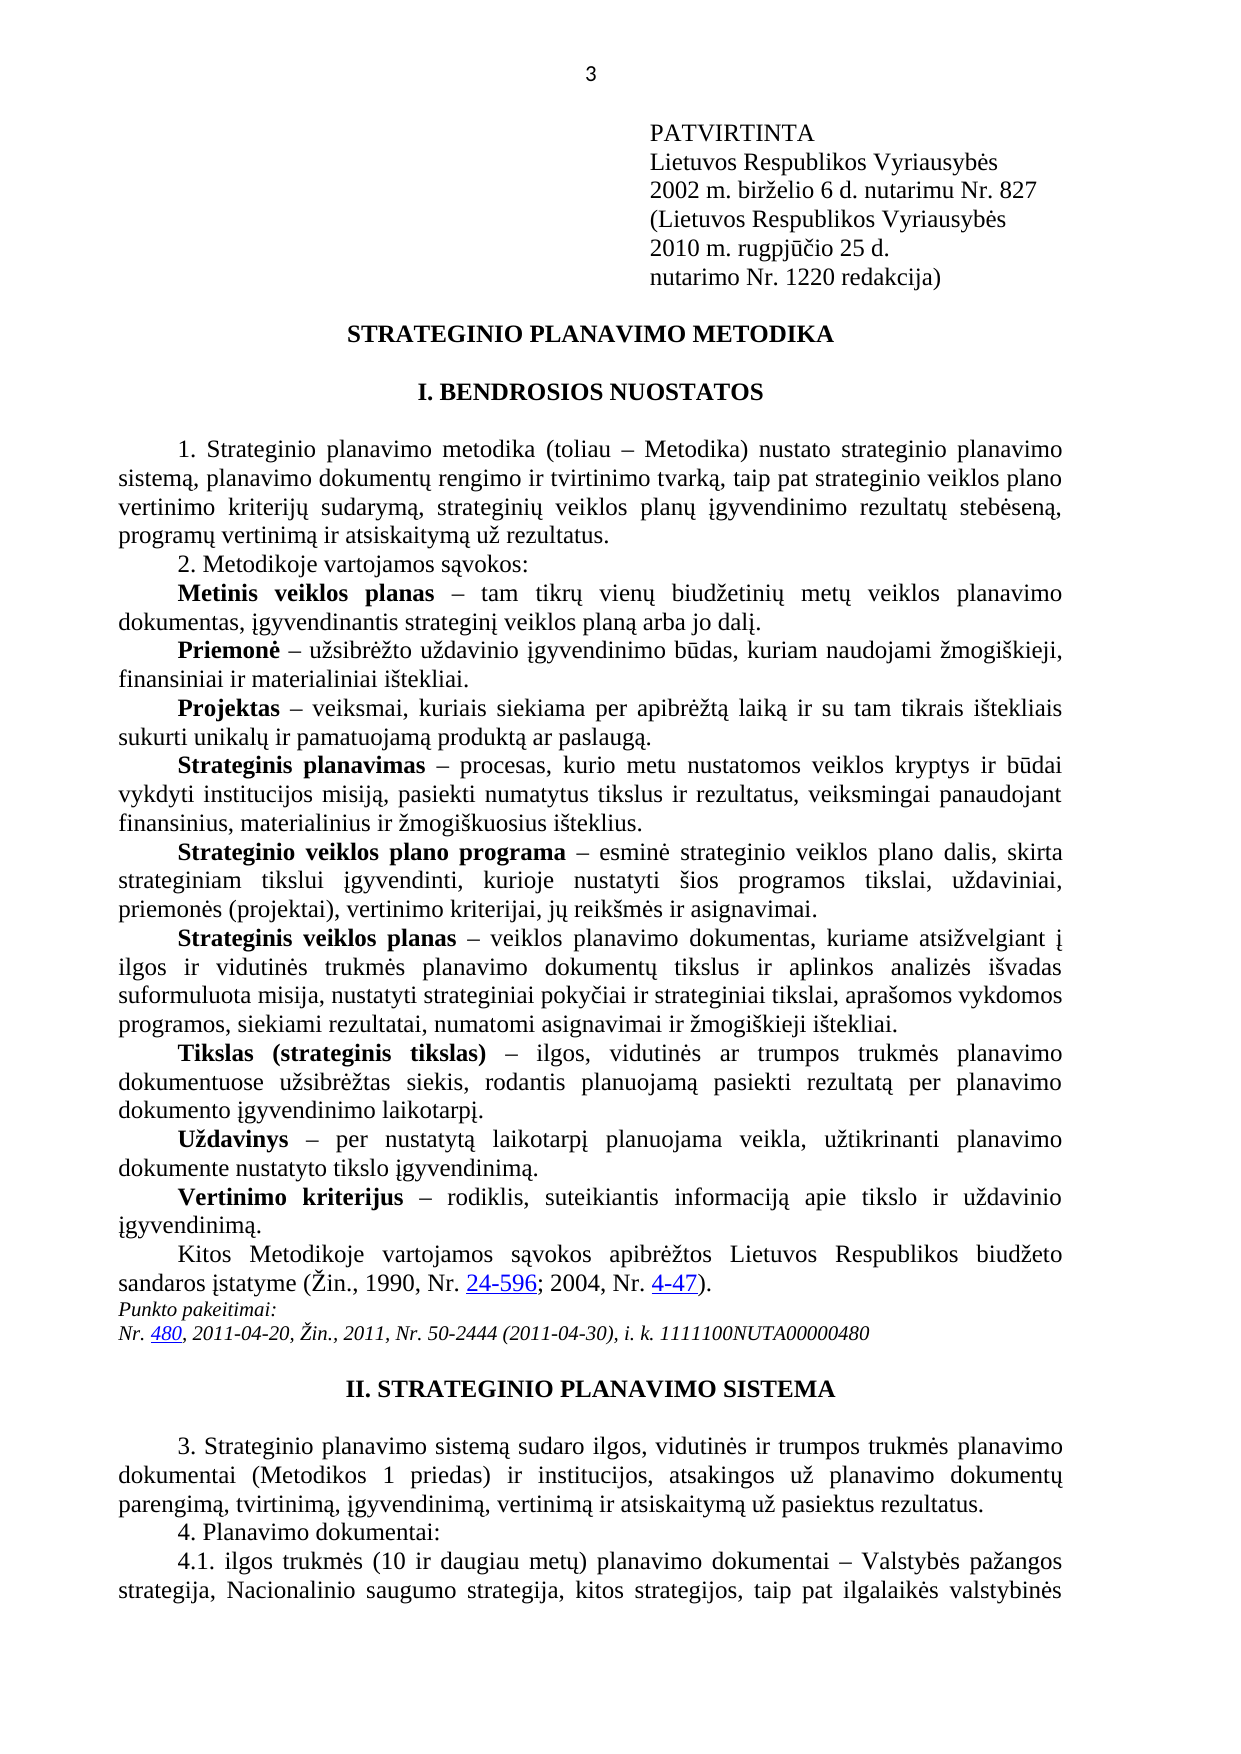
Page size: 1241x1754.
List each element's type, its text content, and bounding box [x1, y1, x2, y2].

text 2002 m. birželio 6 d. nutarimu Nr. 827 [118, 176, 1063, 204]
text nutarimo Nr. 1220 redakcija) [118, 262, 1063, 291]
text Strateginis veiklos planas – veiklos planavimo dokumentas, kuriame atsižvelgiant į ilgos ir vidutinės trukmės planavimo dokumentų tikslus ir aplinkos analizės išvadas suformuluota misija, nustatyti strateginiai pokyčiai ir strateginiai tikslai, aprašomos vykdomos programos, siekiami rezultatai, numatomi asignavimai ir žmogiškieji ištekliai. [118, 923, 1063, 1038]
text Strateginis planavimas – procesas, kurio metu nustatomos veiklos kryptys ir būdai vykdyti institucijos misiją, pasiekti numatytus tikslus ir rezultatus, veiksmingai panaudojant finansinius, materialinius ir žmogiškuosius išteklius. [118, 751, 1063, 837]
text 4. Planavimo dokumentai: [118, 1517, 1063, 1546]
text Tikslas (strateginis tikslas) – ilgos, vidutinės ar trumpos trukmės planavimo dokumentuose užsibrėžtas siekis, rodantis planuojamą pasiekti rezultatą per planavimo dokumento įgyvendinimo laikotarpį. [118, 1038, 1063, 1124]
text I. BENDROSIOS NUOSTATOS [118, 377, 1063, 406]
text Uždavinys – per nustatytą laikotarpį planuojama veikla, užtikrinanti planavimo dokumente nustatyto tikslo įgyvendinimą. [118, 1124, 1063, 1182]
text Vertinimo kriterijus – rodiklis, suteikiantis informaciją apie tikslo ir uždavinio įgyvendinimą. [118, 1182, 1063, 1239]
text II. STRATEGINIO PLANAVIMO SISTEMA [118, 1374, 1063, 1402]
text 1. Strateginio planavimo metodika (toliau – Metodika) nustato strateginio planavimo sistemą, planavimo dokumentų rengimo ir tvirtinimo tvarką, taip pat strateginio veiklos plano vertinimo kriterijų sudarymą, strateginių veiklos planų įgyvendinimo rezultatų stebėseną, programų vertinimą ir atsiskaitymą už rezultatus. [118, 434, 1063, 549]
text Patvirtinta [118, 118, 1063, 147]
text Metinis veiklos planas – tam tikrų vienų biudžetinių metų veiklos planavimo dokumentas, įgyvendinantis strateginį veiklos planą arba jo dalį. [118, 578, 1063, 636]
text (Lietuvos Respublikos Vyriausybės [118, 204, 1063, 233]
text 2. Metodikoje vartojamos sąvokos: [118, 549, 1063, 578]
text Strateginio veiklos plano programa – esminė strateginio veiklos plano dalis, skirta strateginiam tikslui įgyvendinti, kurioje nustatyti šios programos tikslai, uždaviniai, priemonės (projektai), vertinimo kriterijai, jų reikšmės ir asignavimai. [118, 837, 1063, 923]
text Lietuvos Respublikos Vyriausybės [118, 147, 1063, 176]
text 2010 m. rugpjūčio 25 d. [118, 233, 1063, 262]
text STRATEGINIO PLANAVIMO METODIKA [118, 319, 1063, 348]
text Punkto pakeitimai: [118, 1297, 1063, 1321]
text Kitos Metodikoje vartojamos sąvokos apibrėžtos Lietuvos Respublikos biudžeto sandaros įstatyme (Žin., 1990, Nr. 24-596; 2004, Nr. 4-47). [118, 1239, 1063, 1297]
text 3. Strateginio planavimo sistemą sudaro ilgos, vidutinės ir trumpos trukmės planavimo dokumentai (Metodikos 1 priedas) ir institucijos, atsakingos už planavimo dokumentų parengimą, tvirtinimą, įgyvendinimą, vertinimą ir atsiskaitymą už pasiektus rezultatus. [118, 1431, 1063, 1517]
text Priemonė – užsibrėžto uždavinio įgyvendinimo būdas, kuriam naudojami žmogiškieji, finansiniai ir materialiniai ištekliai. [118, 636, 1063, 693]
text Nr. 480, 2011-04-20, Žin., 2011, Nr. 50-2444 (2011-04-30), i. k. 1111100NUTA00000480 [118, 1321, 1063, 1345]
text Projektas – veiksmai, kuriais siekiama per apibrėžtą laiką ir su tam tikrais ištekliais sukurti unikalų ir pamatuojamą produktą ar paslaugą. [118, 693, 1063, 751]
text 4.1. ilgos trukmės (10 ir daugiau metų) planavimo dokumentai – Valstybės pažangos strategija, Nacionalinio saugumo strategija, kitos strategijos, taip pat ilgalaikės valstybinės [118, 1546, 1063, 1604]
